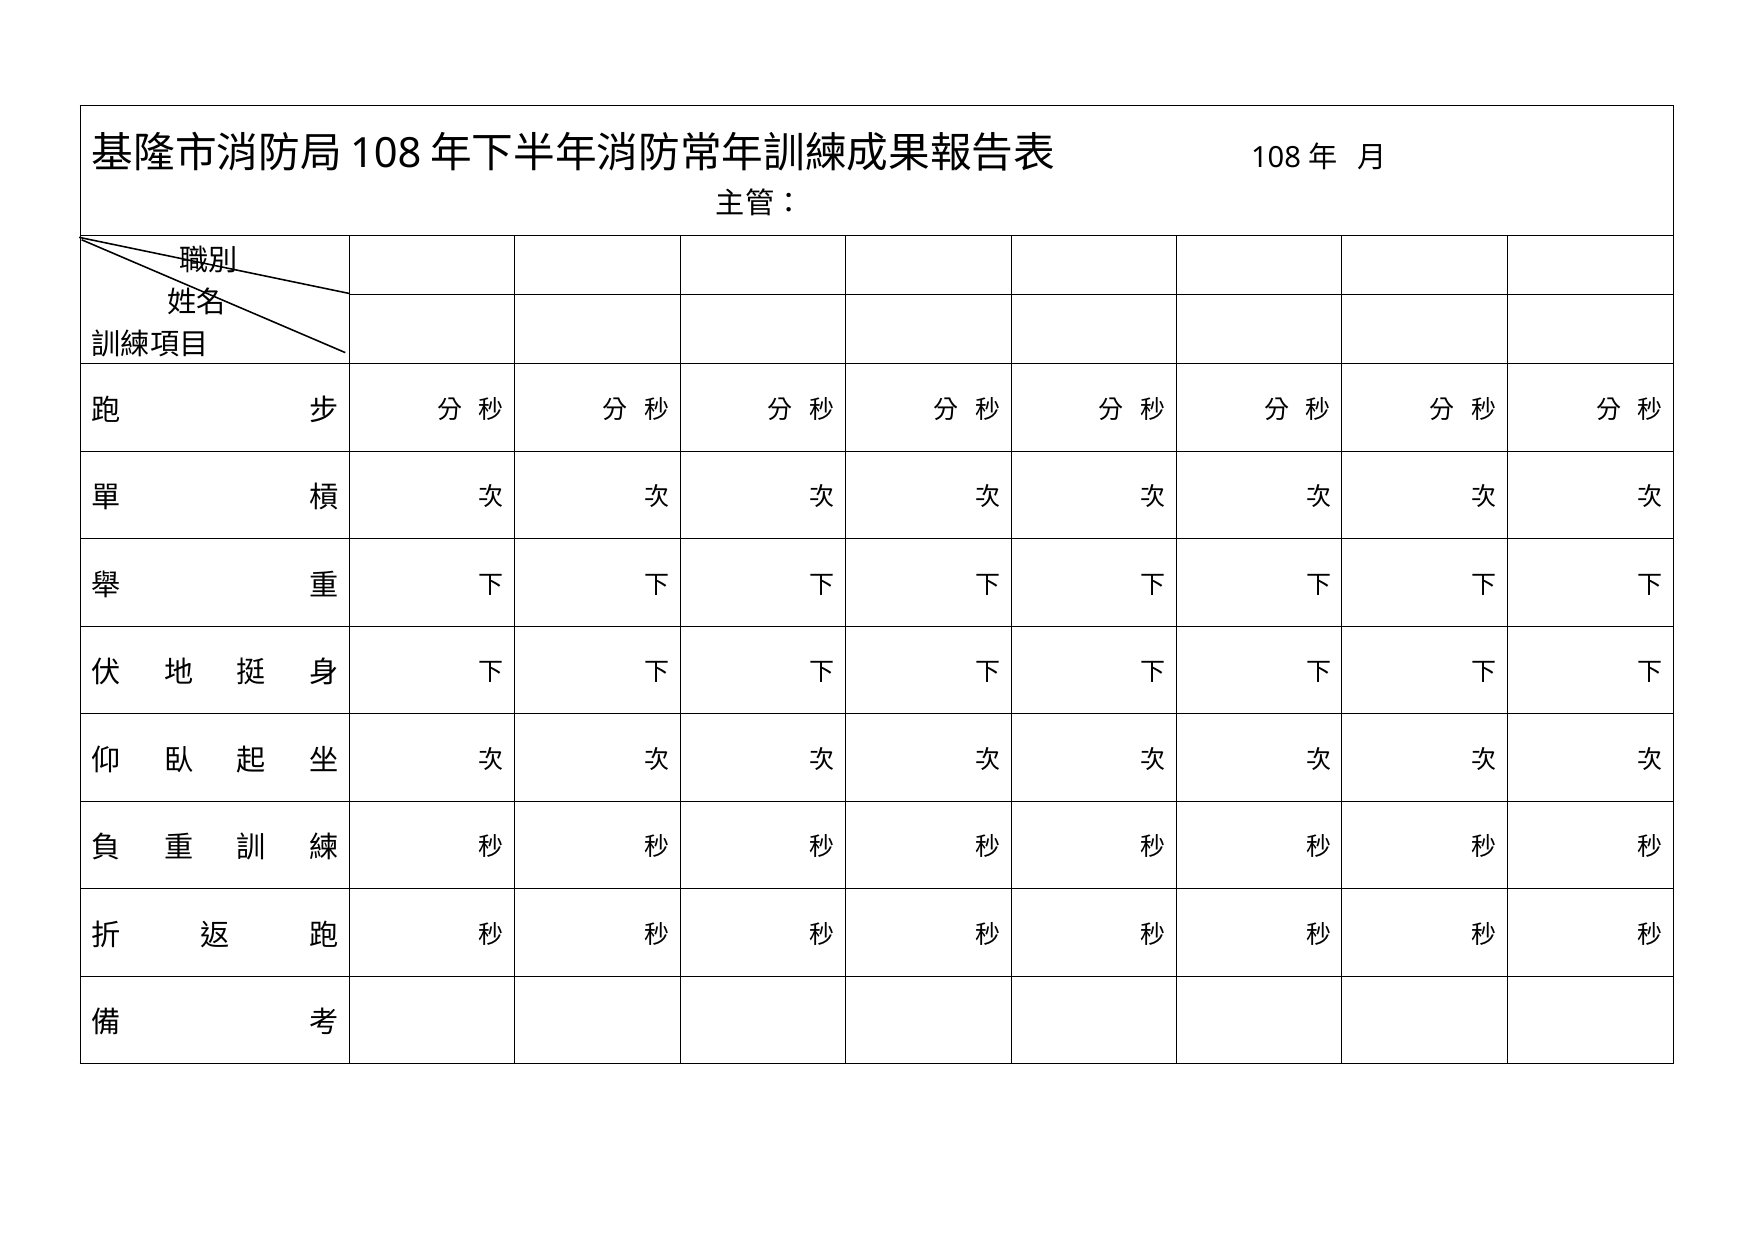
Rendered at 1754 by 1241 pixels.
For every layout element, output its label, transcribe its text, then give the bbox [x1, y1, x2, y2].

table_cell 秒 [1342, 889, 1507, 976]
table_cell [1012, 295, 1176, 363]
table_cell 分 秒 [515, 364, 680, 451]
table_cell 仰臥起坐 [81, 714, 349, 801]
table_cell [1177, 295, 1341, 363]
table_cell 分 秒 [1177, 364, 1341, 451]
table_cell 秒 [681, 802, 845, 888]
table_cell 下 [1012, 539, 1176, 626]
table_cell 下 [846, 627, 1011, 713]
table_cell 下 [515, 539, 680, 626]
table_cell 下 [1177, 627, 1341, 713]
table_cell 秒 [350, 889, 514, 976]
table_cell 秒 [515, 802, 680, 888]
table_cell 職別 姓名 訓練項目 [82, 236, 349, 292]
table_cell [681, 295, 845, 363]
table_cell 次 [1012, 714, 1176, 801]
table_cell 秒 [1342, 802, 1507, 888]
table_cell [515, 977, 680, 1063]
table_cell 次 [1342, 714, 1507, 801]
table_cell 分 秒 [1508, 364, 1673, 451]
table_cell 次 [515, 452, 680, 538]
table_cell 分 秒 [681, 364, 845, 451]
table_cell [1012, 977, 1176, 1063]
table_cell [350, 977, 514, 1063]
table_cell 秒 [1508, 889, 1673, 976]
table_cell 次 [1177, 714, 1341, 801]
table_cell 次 [846, 452, 1011, 538]
table_cell 分 秒 [350, 364, 514, 451]
table_cell 次 [681, 452, 845, 538]
table_cell 次 [846, 714, 1011, 801]
table_cell 秒 [1012, 889, 1176, 976]
table_cell 負重訓練 [81, 802, 349, 888]
table_cell 下 [846, 539, 1011, 626]
table_cell 秒 [681, 889, 845, 976]
table_cell [1508, 236, 1673, 294]
table_cell [681, 977, 845, 1063]
table_cell 次 [350, 714, 514, 801]
table_cell [846, 295, 1011, 363]
table_cell [1342, 236, 1507, 294]
table_cell 秒 [1508, 802, 1673, 888]
table_cell 次 [1508, 452, 1673, 538]
table_cell [1508, 295, 1673, 363]
table_cell [1177, 236, 1341, 294]
table_cell [1342, 295, 1507, 363]
table_cell [846, 977, 1011, 1063]
table_cell 折返跑 [81, 889, 349, 976]
table_cell [350, 236, 514, 294]
table_cell 職別 姓名 訓練項目 [81, 241, 349, 363]
table_cell 秒 [846, 889, 1011, 976]
table_cell [350, 295, 514, 363]
table_cell [846, 236, 1011, 294]
table_cell 舉重 [81, 539, 349, 626]
table_cell 下 [515, 627, 680, 713]
table_cell 次 [1177, 452, 1341, 538]
table_cell 下 [350, 539, 514, 626]
table_cell [1012, 236, 1176, 294]
table_cell 下 [681, 539, 845, 626]
table_cell 下 [1342, 627, 1507, 713]
table_cell 秒 [1177, 802, 1341, 888]
table_cell 下 [1177, 539, 1341, 626]
table_cell 秒 [846, 802, 1011, 888]
table_cell [1342, 977, 1507, 1063]
table_cell 下 [350, 627, 514, 713]
table_cell 秒 [515, 889, 680, 976]
table_cell 秒 [1012, 802, 1176, 888]
table_cell 秒 [350, 802, 514, 888]
table_cell 下 [1342, 539, 1507, 626]
table_cell 備考 [81, 977, 349, 1063]
table_cell 分 秒 [1012, 364, 1176, 451]
table_cell 下 [681, 627, 845, 713]
table_cell 下 [1012, 627, 1176, 713]
table_cell 下 [1508, 539, 1673, 626]
table_cell 次 [681, 714, 845, 801]
table_cell 次 [1012, 452, 1176, 538]
table_cell 分 秒 [1342, 364, 1507, 451]
table_cell [515, 236, 680, 294]
table_cell 次 [1508, 714, 1673, 801]
table_cell [1508, 977, 1673, 1063]
table_cell 次 [1342, 452, 1507, 538]
table_cell [681, 236, 845, 294]
table_header 基隆市消防局108年下半年消防常年訓練成果報告表 108 年 月 主管： [81, 106, 1673, 235]
table_cell 跑步 [81, 364, 349, 451]
table_cell 次 [350, 452, 514, 538]
table_cell 次 [515, 714, 680, 801]
table_cell [1177, 977, 1341, 1063]
table_cell [515, 295, 680, 363]
table_cell 下 [1508, 627, 1673, 713]
table_cell 分 秒 [846, 364, 1011, 451]
table_cell 秒 [1177, 889, 1341, 976]
table_cell 單槓 [81, 452, 349, 538]
table_cell 伏地挺身 [81, 627, 349, 713]
